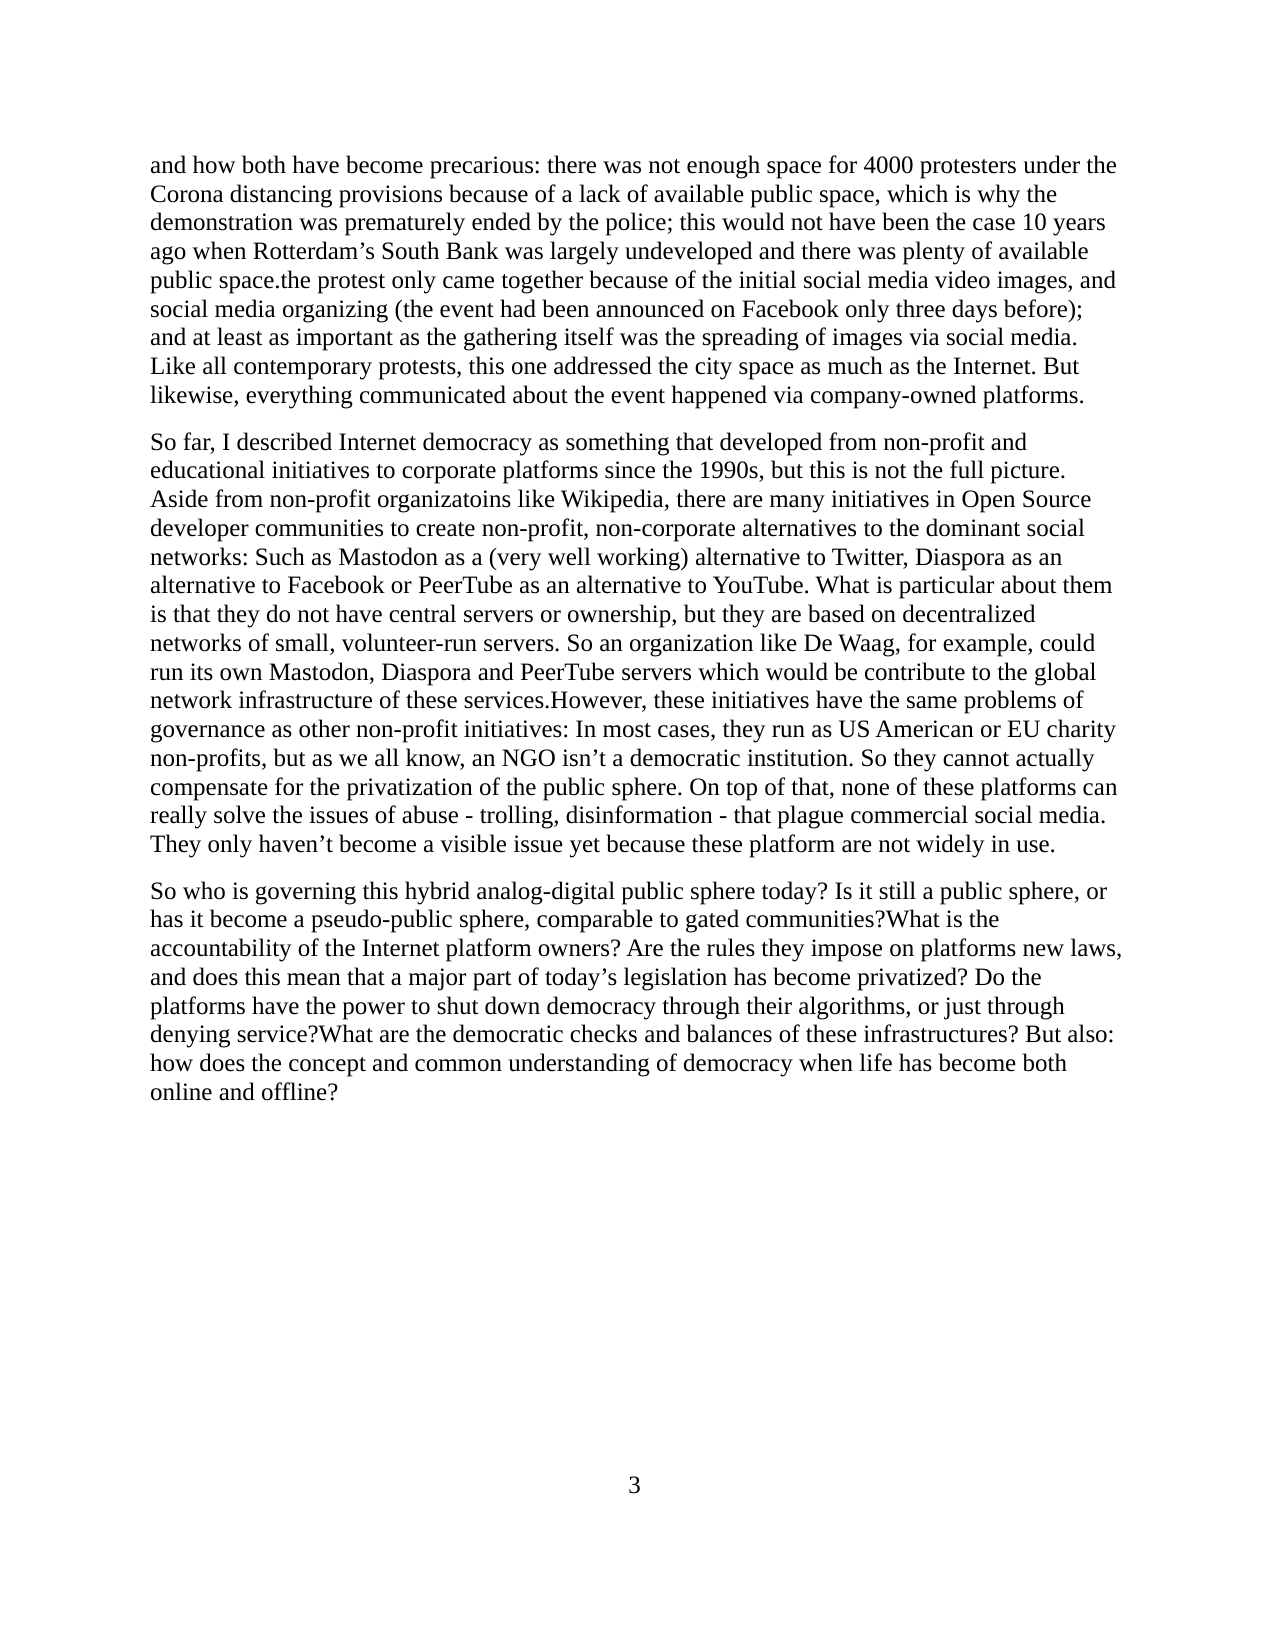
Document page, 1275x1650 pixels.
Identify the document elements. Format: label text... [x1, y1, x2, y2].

text So far, I described Internet democracy as something that developed from non-profit and educational initiatives to corporate platforms since the 1990s, but this is not the full picture. Aside from non-profit organizatoins like Wikipedia, there are many initiatives in Open Source developer communities to create non-profit, non-corporate alternatives to the dominant social networks: Such as Mastodon as a (very well working) alternative to Twitter, Diaspora as an alternative to Facebook or PeerTube as an alternative to YouTube. What is particular about them is that they do not have central servers or ownership, but they are based on decentralized networks of small, volunteer-run servers. So an organization like De Waag, for example, could run its own Mastodon, Diaspora and PeerTube servers which would be contribute to the global network infrastructure of these services.However, these initiatives have the same problems of governance as other non-profit initiatives: In most cases, they run as US American or EU charity non-profits, but as we all know, an NGO isn’t a democratic institution. So they cannot actually compensate for the privatization of the public sphere. On top of that, none of these platforms can really solve the issues of abuse - trolling, disinformation - that plague commercial social media. They only haven’t become a visible issue yet because these platform are not widely in use. [150, 427, 1125, 858]
text So who is governing this hybrid analog-digital public sphere today? Is it still a public sphere, or has it become a pseudo-public sphere, comparable to gated communities?What is the accountability of the Internet platform owners? Are the rules they impose on platforms new laws, and does this mean that a major part of today’s legislation has become privatized? Do the platforms have the power to shut down democracy through their algorithms, or just through denying service?What are the democratic checks and balances of these infrastructures? But also: how does the concept and common understanding of democracy when life has become both online and offline? [150, 876, 1125, 1106]
text and how both have become precarious: there was not enough space for 4000 protesters under the Corona distancing provisions because of a lack of available public space, which is why the demonstration was prematurely ended by the police; this would not have been the case 10 years ago when Rotterdam’s South Bank was largely undeveloped and there was plenty of available public space.the protest only came together because of the initial social media video images, and social media organizing (the event had been announced on Facebook only three days before); and at least as important as the gathering itself was the spreading of images via social media. Like all contemporary protests, this one addressed the city space as much as the Internet. But likewise, everything communicated about the event happened via company-owned platforms. [150, 150, 1125, 409]
